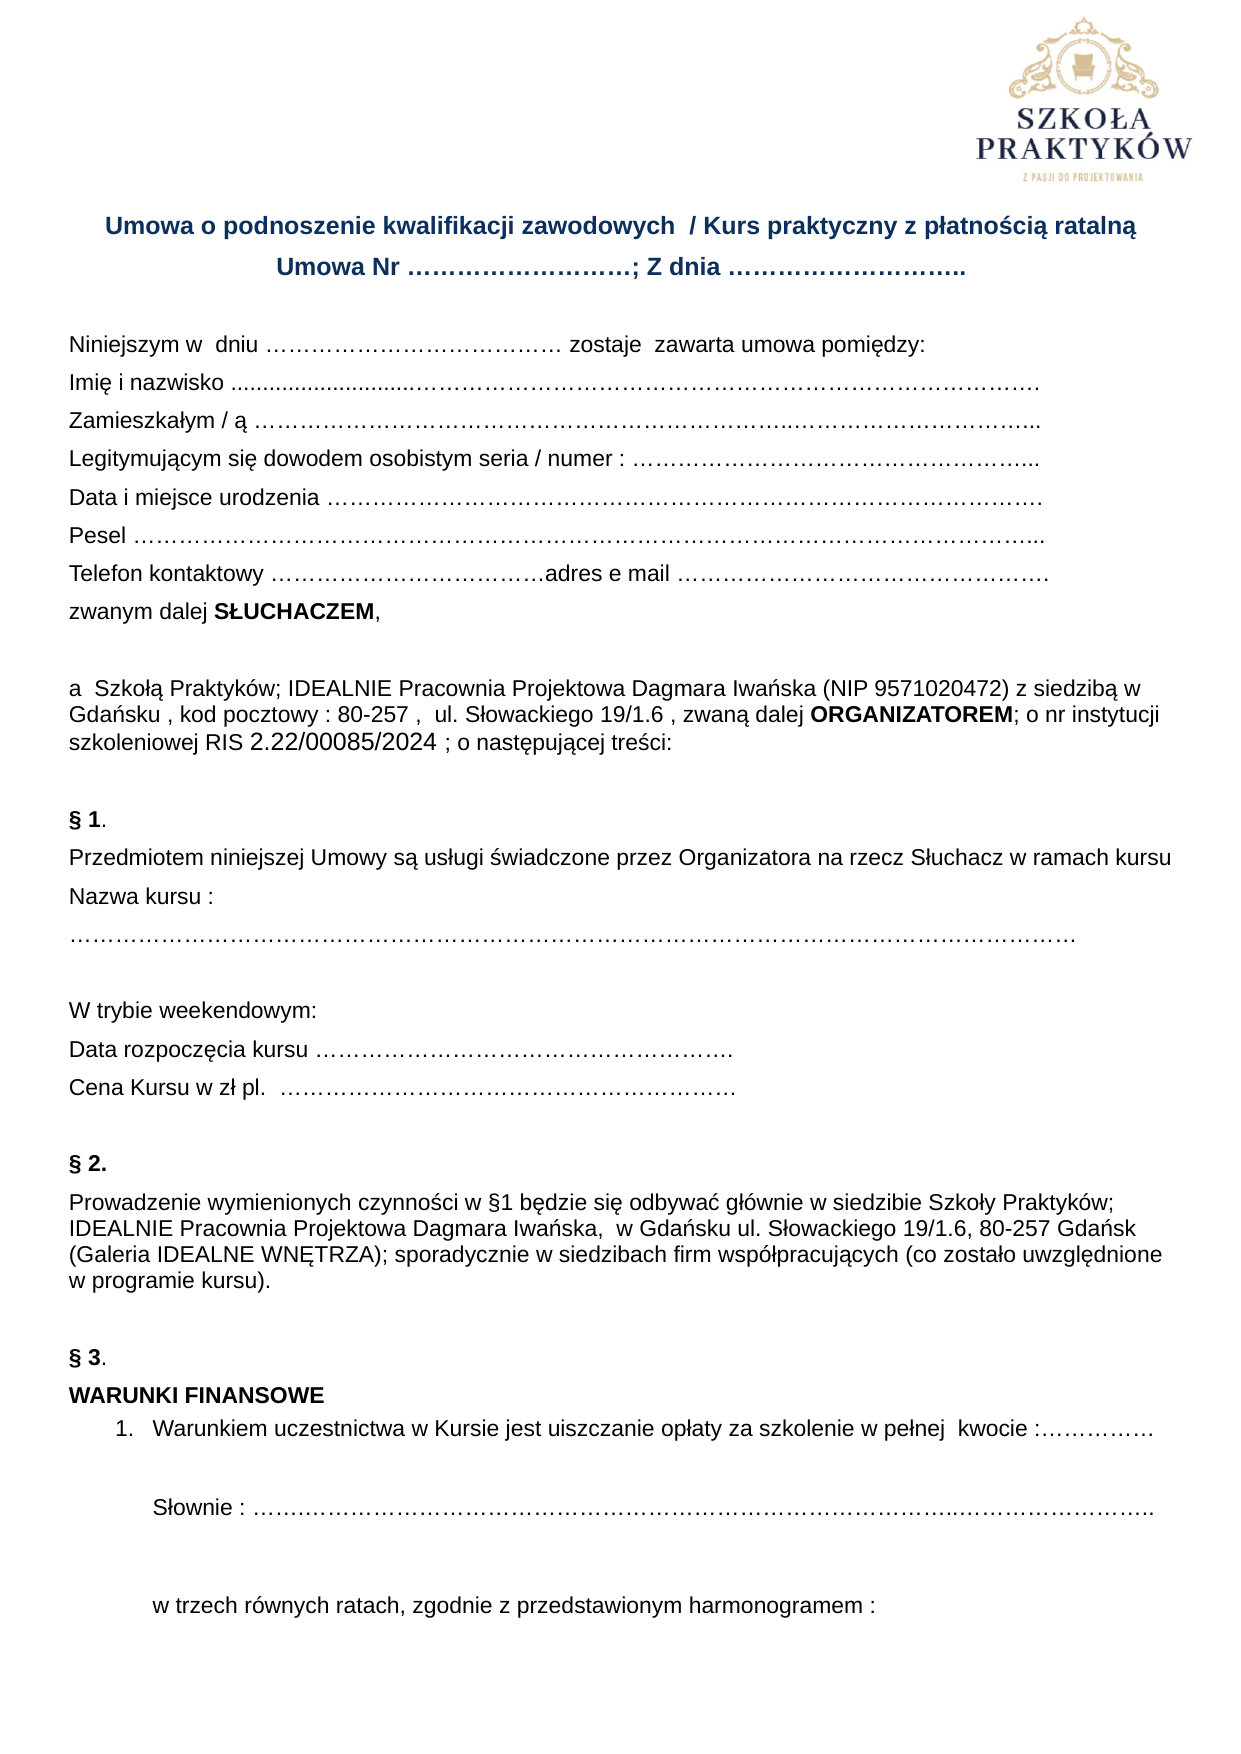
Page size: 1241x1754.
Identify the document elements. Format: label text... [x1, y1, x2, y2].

text WARUNKI FINANSOWE [69, 1382, 1173, 1408]
text Telefon kontaktowy ………………………………adres e mail …………………………………………. [69, 560, 1173, 586]
text § 3. [69, 1344, 1173, 1370]
text Zamieszkałym / ą ……………………………………………………………..…………………………... [69, 407, 1173, 433]
text § 2. [69, 1150, 1173, 1177]
text Przedmiotem niniejszej Umowy są usługi świadczone przez Organizatora na rzecz Słuchacz w ramach kursu [69, 844, 1173, 871]
text Data i miejsce urodzenia …………………………………………………………………………………. [69, 483, 1173, 510]
text Data rozpoczęcia kursu ………………………………………………. [69, 1036, 1173, 1062]
text W trybie weekendowym: [69, 997, 1173, 1024]
text zwanym dalej SŁUCHACZEM, [69, 598, 1173, 624]
text Nazwa kursu : [69, 883, 1173, 909]
text Niniejszym w dniu ………………………………… zostaje zawarta umowa pomiędzy: [69, 331, 1173, 357]
text § 1. [69, 806, 1173, 832]
text Umowa Nr ………………………; Z dnia ……………………….. [69, 252, 1173, 280]
list Warunkiem uczestnictwa w Kursie jest uiszczanie opłaty za szkolenie w pełnej kwocie :…………… [115, 1414, 1173, 1441]
text a Szkołą Praktyków; IDEALNIE Pracownia Projektowa Dagmara Iwańska (NIP 9571020472) z siedzibą w Gdańsku , kod pocztowy : 80-257 , ul. Słowackiego 19/1.6 , zwaną dalej ORGANIZATOREM; o nr instytucji szkoleniowej RIS 2.22/00085/2024 ; o następującej treści: [69, 674, 1173, 756]
text Prowadzenie wymienionych czynności w §1 będzie się odbywać głównie w siedzibie Szkoły Praktyków; IDEALNIE Pracownia Projektowa Dagmara Iwańska, w Gdańsku ul. Słowackiego 19/1.6, 80-257 Gdańsk (Galeria IDEALNE WNĘTRZA); sporadycznie w siedzibach firm współpracujących (co zostało uwzględnione w programie kursu). [69, 1188, 1173, 1294]
text Cena Kursu w zł pl. …………………………………………………… [69, 1074, 1173, 1100]
text Pesel ………………………………………………………………………………………………………... [69, 522, 1173, 548]
text Umowa o podnoszenie kwalifikacji zawodowych / Kurs praktyczny z płatnością ratalną [69, 211, 1173, 240]
list w trzech równych ratach, zgodnie z przedstawionym harmonogramem : [115, 1592, 1173, 1618]
text Imię i nazwisko .............................………………………………………………………………………. [69, 369, 1173, 395]
picture [953, 1, 1208, 195]
text …………………………………………………………………………………………………………………… [69, 921, 1173, 947]
text Legitymującym się dowodem osobistym seria / numer : ……………………………………………... [69, 445, 1173, 472]
list Słownie : …….…………………………………………………………………………..…………………….. [115, 1493, 1173, 1520]
